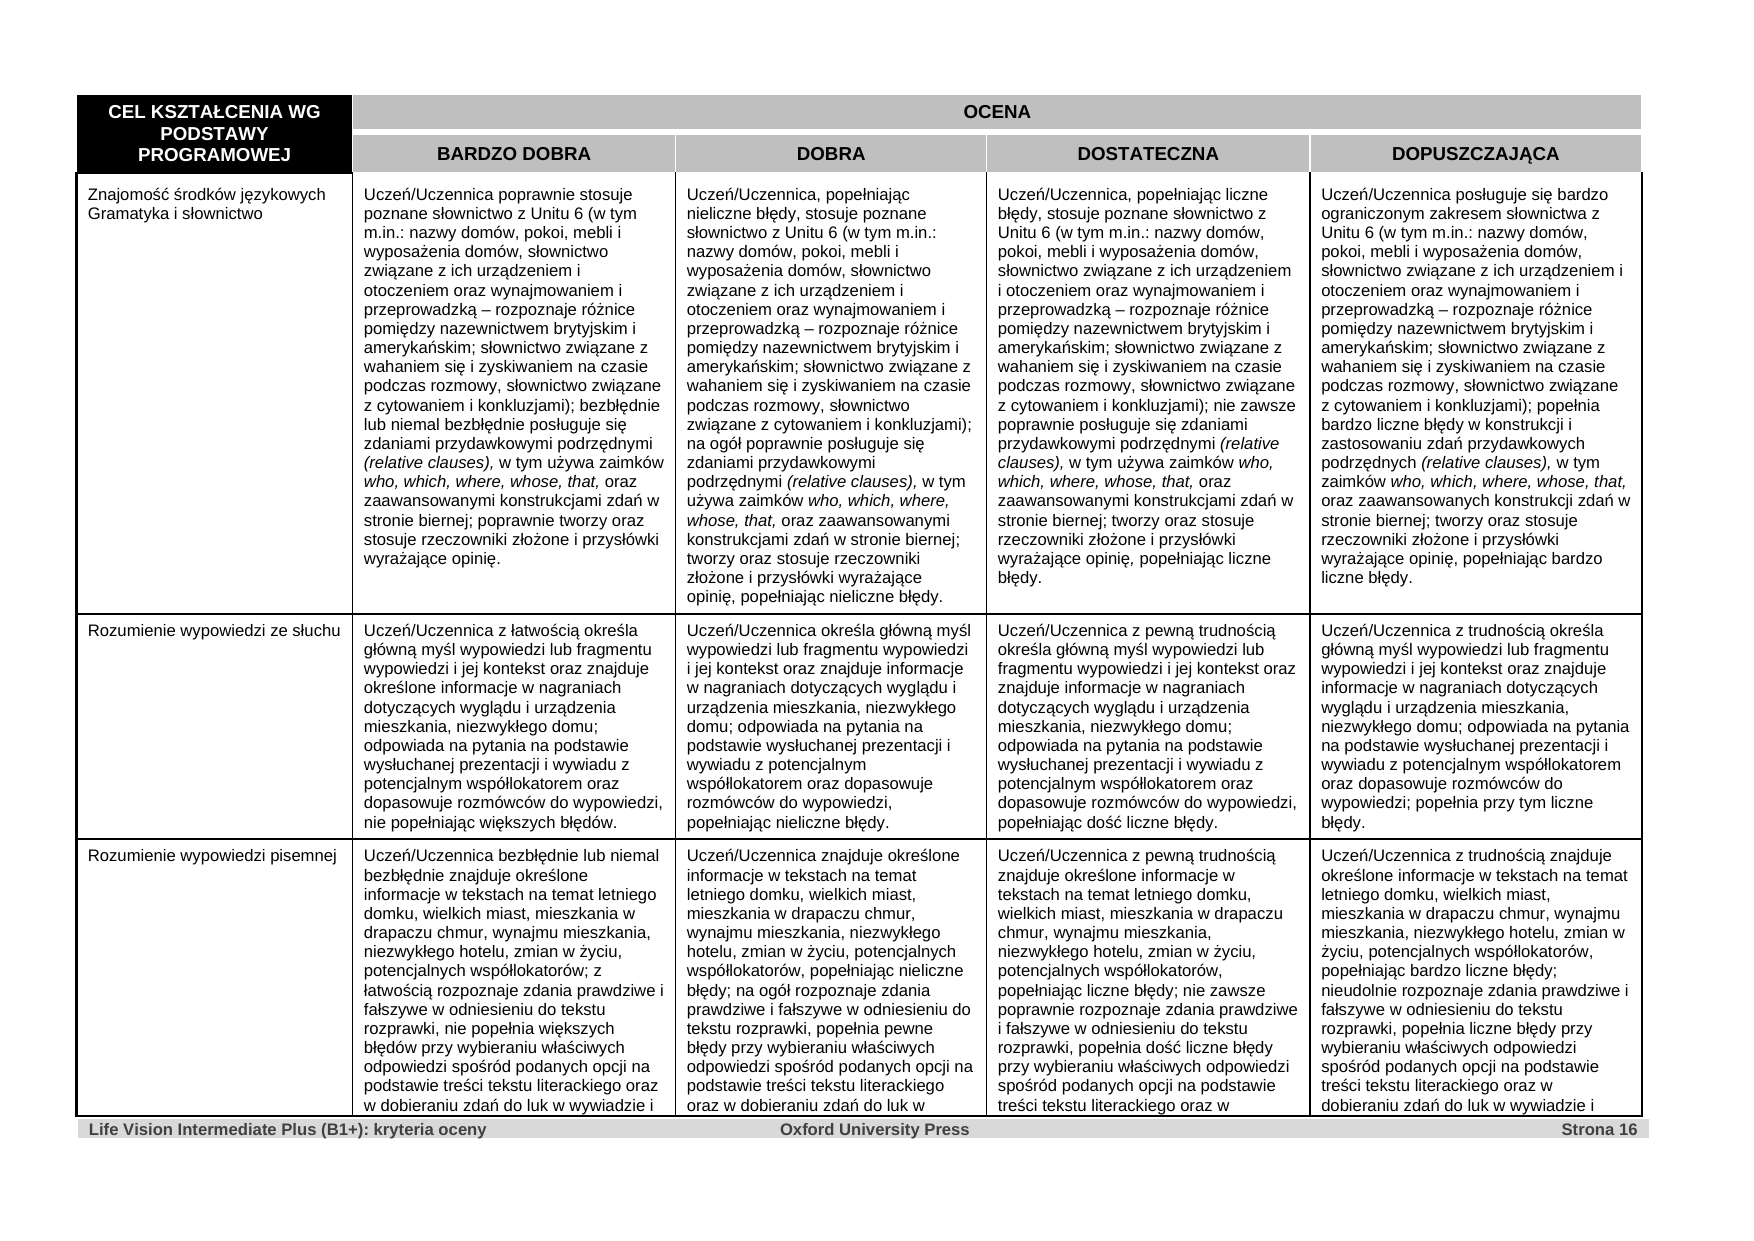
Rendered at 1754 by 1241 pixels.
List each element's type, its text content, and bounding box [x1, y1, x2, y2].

table_cell Uczeń/Uczennica poprawnie stosuje poznane słownictwo z Unitu 6 (w tym m.in.: nazwy domów, pokoi, mebli i wyposażenia domów, słownictwo związane z ich urządzeniem i otoczeniem oraz wynajmowaniem i przeprowadzką – rozpoznaje różnice pomiędzy nazewnictwem brytyjskim i amerykańskim; słownictwo związane z wahaniem się i zyskiwaniem na czasie podczas rozmowy, słownictwo związane z cytowaniem i konkluzjami); bezbłędnie lub niemal bezbłędnie posługuje się zdaniami przydawkowymi podrzędnymi (relative clauses), w tym używa zaimków who, which, where, whose, that, oraz zaawansowanymi konstrukcjami zdań w stronie biernej; poprawnie tworzy oraz stosuje rzeczowniki złożone i przysłówki wyrażające opinię. [353, 178, 675, 612]
table_cell Uczeń/Uczennica znajduje określone informacje w tekstach na temat letniego domku, wielkich miast, mieszkania w drapaczu chmur, wynajmu mieszkania, niezwykłego hotelu, zmian w życiu, potencjalnych współlokatorów, popełniając nieliczne błędy; na ogół rozpoznaje zdania prawdziwe i fałszywe w odniesieniu do tekstu rozprawki, popełnia pewne błędy przy wybieraniu właściwych odpowiedzi spośród podanych opcji na podstawie treści tekstu literackiego oraz w dobieraniu zdań do luk w [676, 840, 986, 1114]
table_cell Uczeń/Uczennica, popełniając liczne błędy, stosuje poznane słownictwo z Unitu 6 (w tym m.in.: nazwy domów, pokoi, mebli i wyposażenia domów, słownictwo związane z ich urządzeniem i otoczeniem oraz wynajmowaniem i przeprowadzką – rozpoznaje różnice pomiędzy nazewnictwem brytyjskim i amerykańskim; słownictwo związane z wahaniem się i zyskiwaniem na czasie podczas rozmowy, słownictwo związane z cytowaniem i konkluzjami); nie zawsze poprawnie posługuje się zdaniami przydawkowymi podrzędnymi (relative clauses), w tym używa zaimków who, which, where, whose, that, oraz zaawansowanymi konstrukcjami zdań w stronie biernej; tworzy oraz stosuje rzeczowniki złożone i przysłówki wyrażające opinię, popełniając liczne błędy. [987, 178, 1309, 612]
table_cell [1646, 838, 1652, 1114]
table_cell [1646, 172, 1652, 612]
table_cell Uczeń/Uczennica określa główną myśl wypowiedzi lub fragmentu wypowiedzi i jej kontekst oraz znajduje informacje w nagraniach dotyczących wyglądu i urządzenia mieszkania, niezwykłego domu; odpowiada na pytania na podstawie wysłuchanej prezentacji i wywiadu z potencjalnym współlokatorem oraz dopasowuje rozmówców do wypowiedzi, popełniając nieliczne błędy. [676, 615, 986, 838]
table_cell DOPUSZCZAJĄCA [1311, 135, 1641, 172]
table_cell [1642, 89, 1652, 129]
table_cell Uczeń/Uczennica z pewną trudnością określa główną myśl wypowiedzi lub fragmentu wypowiedzi i jej kontekst oraz znajduje informacje w nagraniach dotyczących wyglądu i urządzenia mieszkania, niezwykłego domu; odpowiada na pytania na podstawie wysłuchanej prezentacji i wywiadu z potencjalnym współlokatorem oraz dopasowuje rozmówców do wypowiedzi, popełniając dość liczne błędy. [987, 615, 1309, 838]
table_cell Uczeń/Uczennica z łatwością określa główną myśl wypowiedzi lub fragmentu wypowiedzi i jej kontekst oraz znajduje określone informacje w nagraniach dotyczących wyglądu i urządzenia mieszkania, niezwykłego domu; odpowiada na pytania na podstawie wysłuchanej prezentacji i wywiadu z potencjalnym współlokatorem oraz dopasowuje rozmówców do wypowiedzi, nie popełniając większych błędów. [353, 615, 675, 838]
table_cell Rozumienie wypowiedzi ze słuchu [78, 615, 352, 838]
table_cell [1642, 129, 1652, 172]
table_cell Uczeń/Uczennica bezbłędnie lub niemal bezbłędnie znajduje określone informacje w tekstach na temat letniego domku, wielkich miast, mieszkania w drapaczu chmur, wynajmu mieszkania, niezwykłego hotelu, zmian w życiu, potencjalnych współlokatorów; z łatwością rozpoznaje zdania prawdziwe i fałszywe w odniesieniu do tekstu rozprawki, nie popełnia większych błędów przy wybieraniu właściwych odpowiedzi spośród podanych opcji na podstawie treści tekstu literackiego oraz w dobieraniu zdań do luk w wywiadzie i [353, 840, 675, 1114]
table_cell OCENA [353, 95, 1641, 129]
table_cell Uczeń/Uczennica z pewną trudnością znajduje określone informacje w tekstach na temat letniego domku, wielkich miast, mieszkania w drapaczu chmur, wynajmu mieszkania, niezwykłego hotelu, zmian w życiu, potencjalnych współlokatorów, popełniając liczne błędy; nie zawsze poprawnie rozpoznaje zdania prawdziwe i fałszywe w odniesieniu do tekstu rozprawki, popełnia dość liczne błędy przy wybieraniu właściwych odpowiedzi spośród podanych opcji na podstawie treści tekstu literackiego oraz w [987, 840, 1309, 1114]
table_cell Uczeń/Uczennica z trudnością określa główną myśl wypowiedzi lub fragmentu wypowiedzi i jej kontekst oraz znajduje informacje w nagraniach dotyczących wyglądu i urządzenia mieszkania, niezwykłego domu; odpowiada na pytania na podstawie wysłuchanej prezentacji i wywiadu z potencjalnym współlokatorem oraz dopasowuje rozmówców do wypowiedzi; popełnia przy tym liczne błędy. [1311, 615, 1641, 838]
table_cell Uczeń/Uczennica posługuje się bardzo ograniczonym zakresem słownictwa z Unitu 6 (w tym m.in.: nazwy domów, pokoi, mebli i wyposażenia domów, słownictwo związane z ich urządzeniem i otoczeniem oraz wynajmowaniem i przeprowadzką – rozpoznaje różnice pomiędzy nazewnictwem brytyjskim i amerykańskim; słownictwo związane z wahaniem się i zyskiwaniem na czasie podczas rozmowy, słownictwo związane z cytowaniem i konkluzjami); popełnia bardzo liczne błędy w konstrukcji i zastosowaniu zdań przydawkowych podrzędnych (relative clauses), w tym zaimków who, which, where, whose, that, oraz zaawansowanych konstrukcji zdań w stronie biernej; tworzy oraz stosuje rzeczowniki złożone i przysłówki wyrażające opinię, popełniając bardzo liczne błędy. [1311, 178, 1641, 612]
table_cell DOBRA [676, 135, 986, 172]
table_cell CEL KSZTAŁCENIA WG PODSTAWY PROGRAMOWEJ [77, 95, 352, 172]
table_cell Znajomość środków językowych Gramatyka i słownictwo [78, 174, 352, 612]
table_cell [1646, 613, 1652, 838]
table_cell Uczeń/Uczennica z trudnością znajduje określone informacje w tekstach na temat letniego domku, wielkich miast, mieszkania w drapaczu chmur, wynajmu mieszkania, niezwykłego hotelu, zmian w życiu, potencjalnych współlokatorów, popełniając bardzo liczne błędy; nieudolnie rozpoznaje zdania prawdziwe i fałszywe w odniesieniu do tekstu rozprawki, popełnia liczne błędy przy wybieraniu właściwych odpowiedzi spośród podanych opcji na podstawie treści tekstu literackiego oraz w dobieraniu zdań do luk w wywiadzie i [1311, 840, 1641, 1114]
table_cell Rozumienie wypowiedzi pisemnej [78, 840, 352, 1114]
table_cell Uczeń/Uczennica, popełniając nieliczne błędy, stosuje poznane słownictwo z Unitu 6 (w tym m.in.: nazwy domów, pokoi, mebli i wyposażenia domów, słownictwo związane z ich urządzeniem i otoczeniem oraz wynajmowaniem i przeprowadzką – rozpoznaje różnice pomiędzy nazewnictwem brytyjskim i amerykańskim; słownictwo związane z wahaniem się i zyskiwaniem na czasie podczas rozmowy, słownictwo związane z cytowaniem i konkluzjami); na ogół poprawnie posługuje się zdaniami przydawkowymi podrzędnymi (relative clauses), w tym używa zaimków who, which, where, whose, that, oraz zaawansowanymi konstrukcjami zdań w stronie biernej; tworzy oraz stosuje rzeczowniki złożone i przysłówki wyrażające opinię, popełniając nieliczne błędy. [676, 178, 986, 612]
table_cell DOSTATECZNA [987, 135, 1309, 172]
table_cell BARDZO DOBRA [353, 135, 675, 172]
